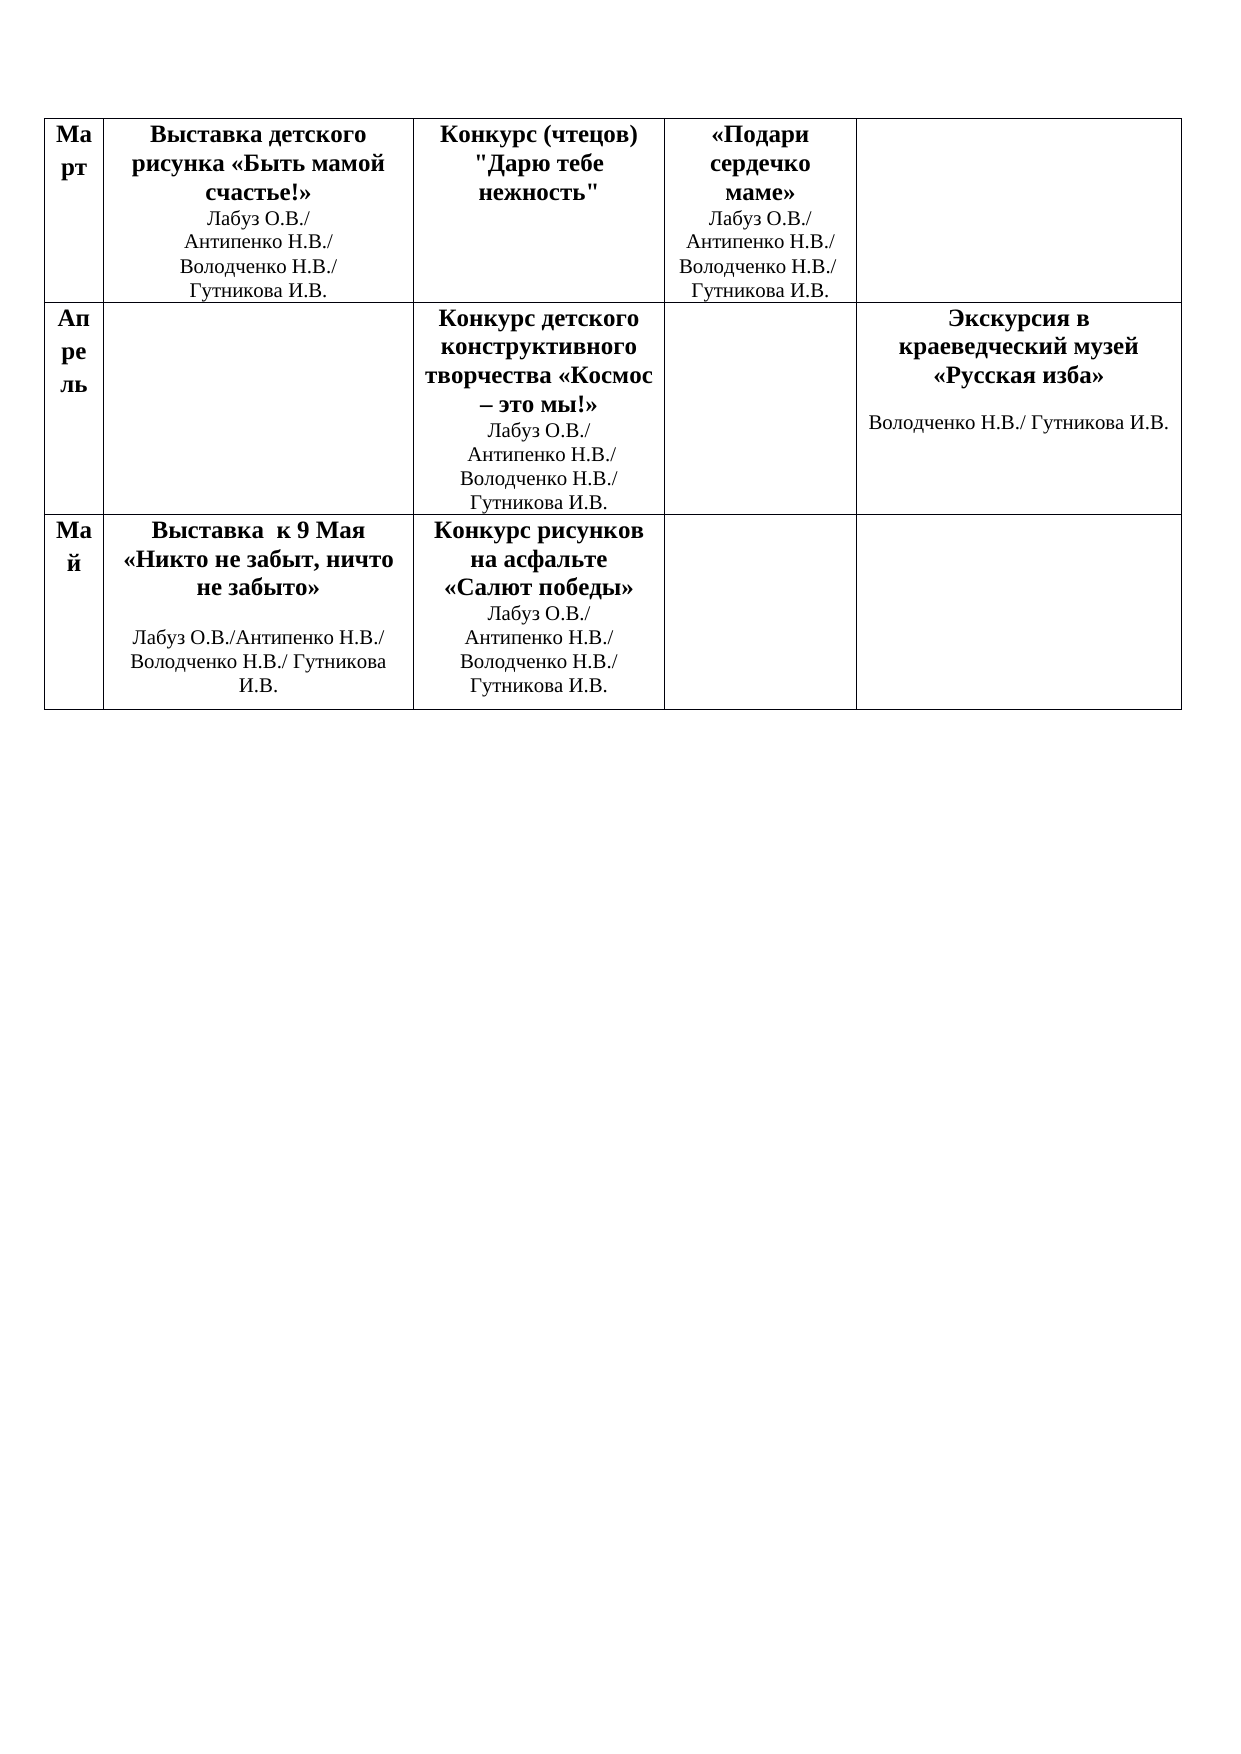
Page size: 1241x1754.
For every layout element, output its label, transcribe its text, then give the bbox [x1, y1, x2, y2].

table_cell Экскурсия в краеведческий музей «Русская изба» Володченко Н.В./ Гутникова И.В. [857, 303, 1181, 514]
table_cell Выставка детского рисунка «Быть мамой счастье!» Лабуз О.В./ Антипенко Н.В./ Володченко Н.В./ Гутникова И.В. [104, 119, 413, 302]
table_cell [104, 303, 413, 514]
table_cell Апрель [45, 303, 103, 514]
table_cell [857, 515, 1181, 709]
table_cell Конкурс детского конструктивного творчества «Космос – это мы!» Лабуз О.В./ Антипенко Н.В./ Володченко Н.В./ Гутникова И.В. [414, 303, 664, 514]
table_cell [857, 119, 1181, 302]
table_cell Выставка к 9 Мая «Никто не забыт, ничто не забыто» Лабуз О.В./Антипенко Н.В./ Володченко Н.В./ Гутникова И.В. [104, 515, 413, 709]
table_cell Март [45, 119, 103, 302]
table_cell [665, 515, 856, 709]
table_cell Май [45, 515, 103, 709]
table_cell Конкурс рисунков на асфальте «Салют победы» Лабуз О.В./ Антипенко Н.В./ Володченко Н.В./ Гутникова И.В. [414, 515, 664, 709]
table_cell [665, 303, 856, 514]
table_cell Конкурс (чтецов) "Дарю тебе нежность" [414, 119, 664, 302]
table_cell «Подари сердечко маме» Лабуз О.В./ Антипенко Н.В./ Володченко Н.В./ Гутникова И.В. [665, 119, 856, 302]
